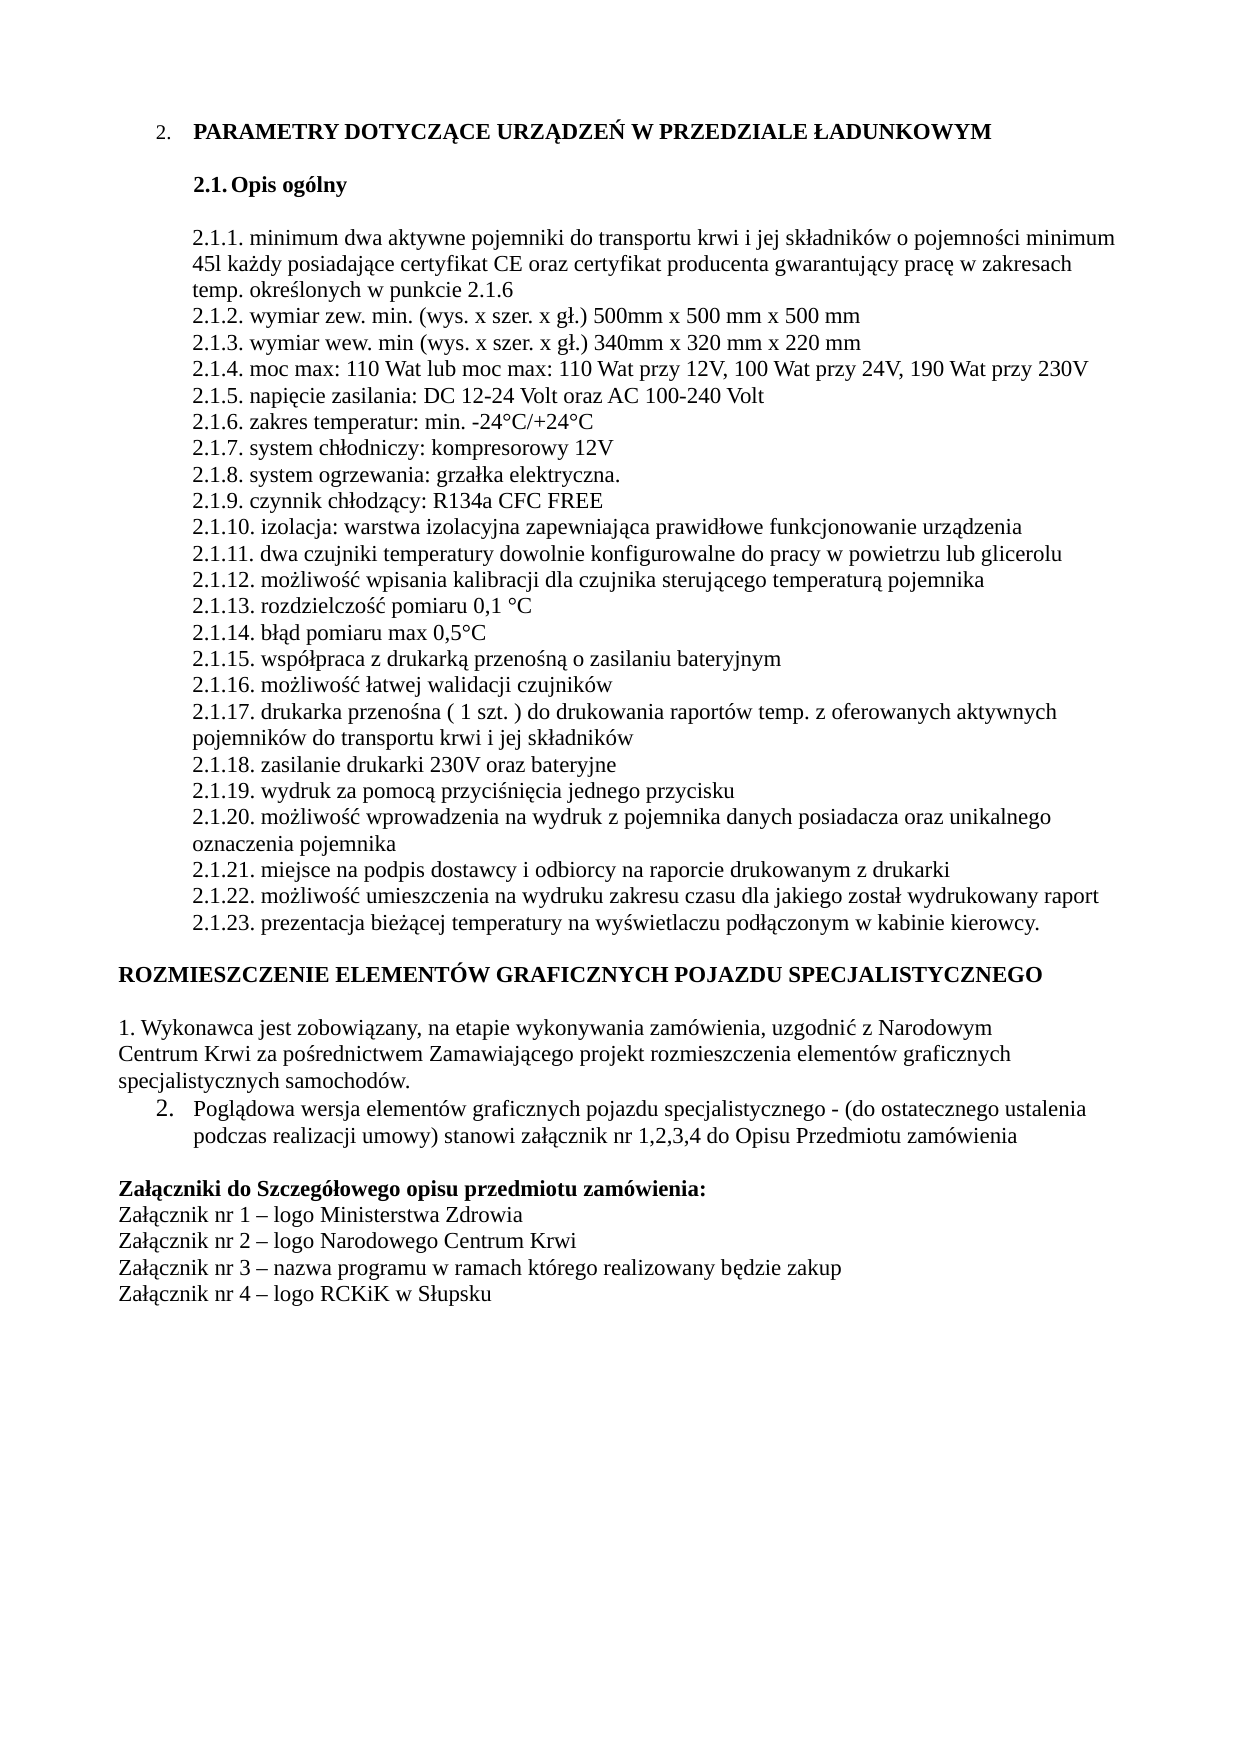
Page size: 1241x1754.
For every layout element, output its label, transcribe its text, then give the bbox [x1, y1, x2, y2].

text 2.1.8. system ogrzewania: grzałka elektryczna. [118, 461, 1122, 487]
text 2.1.13. rozdzielczość pomiaru 0,1 °C [118, 592, 1122, 619]
text 2.1.16. możliwość łatwej walidacji czujników [118, 672, 1122, 698]
text ROZMIESZCZENIE ELEMENTÓW GRAFICZNYCH POJAZDU SPECJALISTYCZNEGO [118, 961, 1122, 988]
text 2.1.21. miejsce na podpis dostawcy i odbiorcy na raporcie drukowanym z drukarki [118, 856, 1122, 882]
text Centrum Krwi za pośrednictwem Zamawiającego projekt rozmieszczenia elementów graficznych [118, 1041, 1122, 1067]
text 2.1.20. możliwość wprowadzenia na wydruk z pojemnika danych posiadacza oraz unikalnego [118, 803, 1122, 830]
text oznaczenia pojemnika [118, 830, 1122, 856]
text 2.1.10. izolacja: warstwa izolacyjna zapewniająca prawidłowe funkcjonowanie urządzenia [118, 513, 1122, 540]
text 2.1.17. drukarka przenośna ( 1 szt. ) do drukowania raportów temp. z oferowanych aktywnych [118, 698, 1122, 724]
text 2.1.19. wydruk za pomocą przyciśnięcia jednego przycisku [118, 777, 1122, 803]
text 2.1.4. moc max: 110 Wat lub moc max: 110 Wat przy 12V, 100 Wat przy 24V, 190 Wat przy 230V [118, 355, 1122, 382]
text Załącznik nr 4 – logo RCKiK w Słupsku [118, 1280, 1122, 1306]
list Opis ogólny [193, 171, 1122, 197]
text Załącznik nr 3 – nazwa programu w ramach którego realizowany będzie zakup [118, 1254, 1122, 1280]
text pojemników do transportu krwi i jej składników [118, 724, 1122, 751]
text 2.1.22. możliwość umieszczenia na wydruku zakresu czasu dla jakiego został wydrukowany raport [118, 882, 1122, 909]
text 2.1.3. wymiar wew. min (wys. x szer. x gł.) 340mm x 320 mm x 220 mm [118, 329, 1122, 355]
text Załącznik nr 1 – logo Ministerstwa Zdrowia [118, 1201, 1122, 1227]
text 2.1.18. zasilanie drukarki 230V oraz bateryjne [118, 751, 1122, 777]
list Poglądowa wersja elementów graficznych pojazdu specjalistycznego - (do ostatecznego ustalenia podczas realizacji umowy) stanowi załącznik nr 1,2,3,4 do Opisu Przedmiotu zamówienia [156, 1093, 1122, 1148]
text 2.1.11. dwa czujniki temperatury dowolnie konfigurowalne do pracy w powietrzu lub glicerolu [118, 540, 1122, 566]
text 2.1.9. czynnik chłodzący: R134a CFC FREE [118, 487, 1122, 513]
text 1. Wykonawca jest zobowiązany, na etapie wykonywania zamówienia, uzgodnić z Narodowym [118, 1014, 1122, 1041]
text Załącznik nr 2 – logo Narodowego Centrum Krwi [118, 1227, 1122, 1254]
text specjalistycznych samochodów. [118, 1067, 1122, 1093]
text 2.1.5. napięcie zasilania: DC 12-24 Volt oraz AC 100-240 Volt [118, 382, 1122, 408]
text 2.1.6. zakres temperatur: min. -24°C/+24°C [118, 408, 1122, 434]
text 2.1.7. system chłodniczy: kompresorowy 12V [118, 434, 1122, 461]
text 2.1.2. wymiar zew. min. (wys. x szer. x gł.) 500mm x 500 mm x 500 mm [118, 303, 1122, 329]
text 2.1.23. prezentacja bieżącej temperatury na wyświetlaczu podłączonym w kabinie kierowcy. [118, 909, 1122, 935]
text 2.1.14. błąd pomiaru max 0,5°C [118, 619, 1122, 645]
text 2.1.15. współpraca z drukarką przenośną o zasilaniu bateryjnym [118, 645, 1122, 672]
text 2.1.1. minimum dwa aktywne pojemniki do transportu krwi i jej składników o pojemności minimum [118, 223, 1122, 250]
text 45l każdy posiadające certyfikat CE oraz certyfikat producenta gwarantujący pracę w zakresach temp. określonych w punkcie 2.1.6 [118, 250, 1122, 303]
list PARAMETRY DOTYCZĄCE URZĄDZEŃ W PRZEDZIALE ŁADUNKOWYM [156, 118, 1122, 144]
text Załączniki do Szczegółowego opisu przedmiotu zamówienia: [118, 1175, 1122, 1201]
text 2.1.12. możliwość wpisania kalibracji dla czujnika sterującego temperaturą pojemnika [118, 566, 1122, 592]
